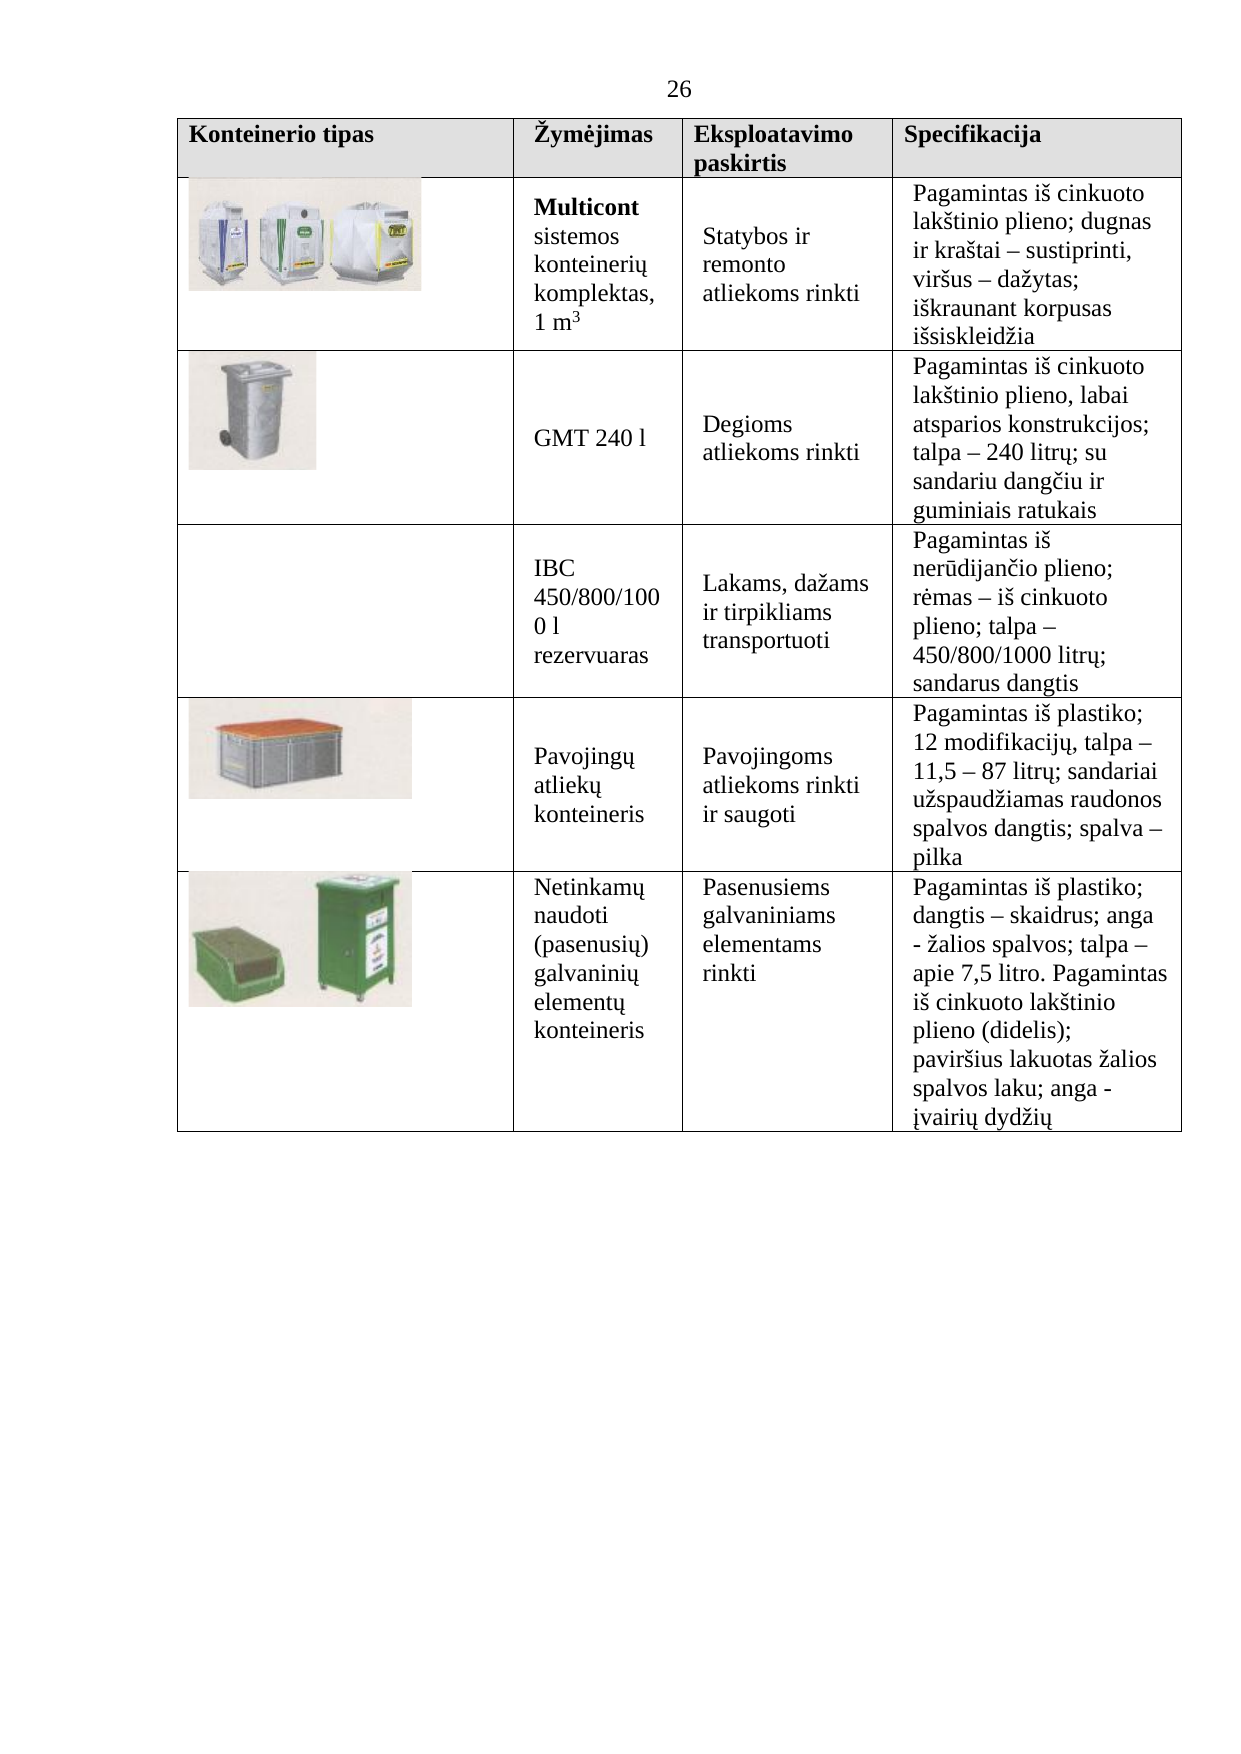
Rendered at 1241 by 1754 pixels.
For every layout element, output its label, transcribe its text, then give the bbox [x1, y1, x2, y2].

table_cell Statybos ir remonto atliekoms rinkti [683, 178, 892, 350]
table_cell Pasenusiems galvaniniams elementams rinkti [683, 872, 892, 1131]
table_header Specifikacija [893, 119, 1181, 177]
table_cell Lakams, dažams ir tirpikliams transportuoti [683, 525, 892, 697]
table_cell [178, 525, 513, 697]
table_cell [178, 178, 513, 350]
table_cell Pagamintas iš plastiko; dangtis – skaidrus; anga - žalios spalvos; talpa – apie 7,5 litro. Pagamintas iš cinkuoto lakštinio plieno (didelis); paviršius lakuotas žalios spalvos laku; anga - įvairių dydžių [893, 872, 1181, 1131]
table_header Eksploatavimo paskirtis [683, 119, 892, 177]
table_cell Degioms atliekoms rinkti [683, 351, 892, 524]
table_cell [178, 872, 513, 1131]
table_cell Multicont sistemos konteinerių komplektas, 1 m3 [514, 178, 682, 350]
table_cell GMT 240 l [514, 351, 682, 524]
table_cell Pagamintas iš cinkuoto lakštinio plieno, labai atsparios konstrukcijos; talpa – 240 litrų; su sandariu dangčiu ir guminiais ratukais [893, 351, 1181, 524]
table_cell Netinkamų naudoti (pasenusių) galvaninių elementų konteineris [514, 872, 682, 1131]
table_cell Pavojingoms atliekoms rinkti ir saugoti [683, 698, 892, 871]
table_cell Pagamintas iš nerūdijančio plieno; rėmas – iš cinkuoto plieno; talpa – 450/800/1000 litrų; sandarus dangtis [893, 525, 1181, 697]
table_cell IBC 450/800/1000 l rezervuaras [514, 525, 682, 697]
table_cell Pavojingų atliekų konteineris [514, 698, 682, 871]
table_cell Pagamintas iš cinkuoto lakštinio plieno; dugnas ir kraštai – sustiprinti, viršus – dažytas; iškraunant korpusas išsiskleidžia [893, 178, 1181, 350]
table_header Žymėjimas [514, 119, 682, 177]
table_cell [178, 698, 513, 871]
table_cell Pagamintas iš plastiko; 12 modifikacijų, talpa – 11,5 – 87 litrų; sandariai užspaudžiamas raudonos spalvos dangtis; spalva – pilka [893, 698, 1181, 871]
table_cell [178, 351, 513, 524]
table_header Konteinerio tipas [178, 119, 513, 177]
